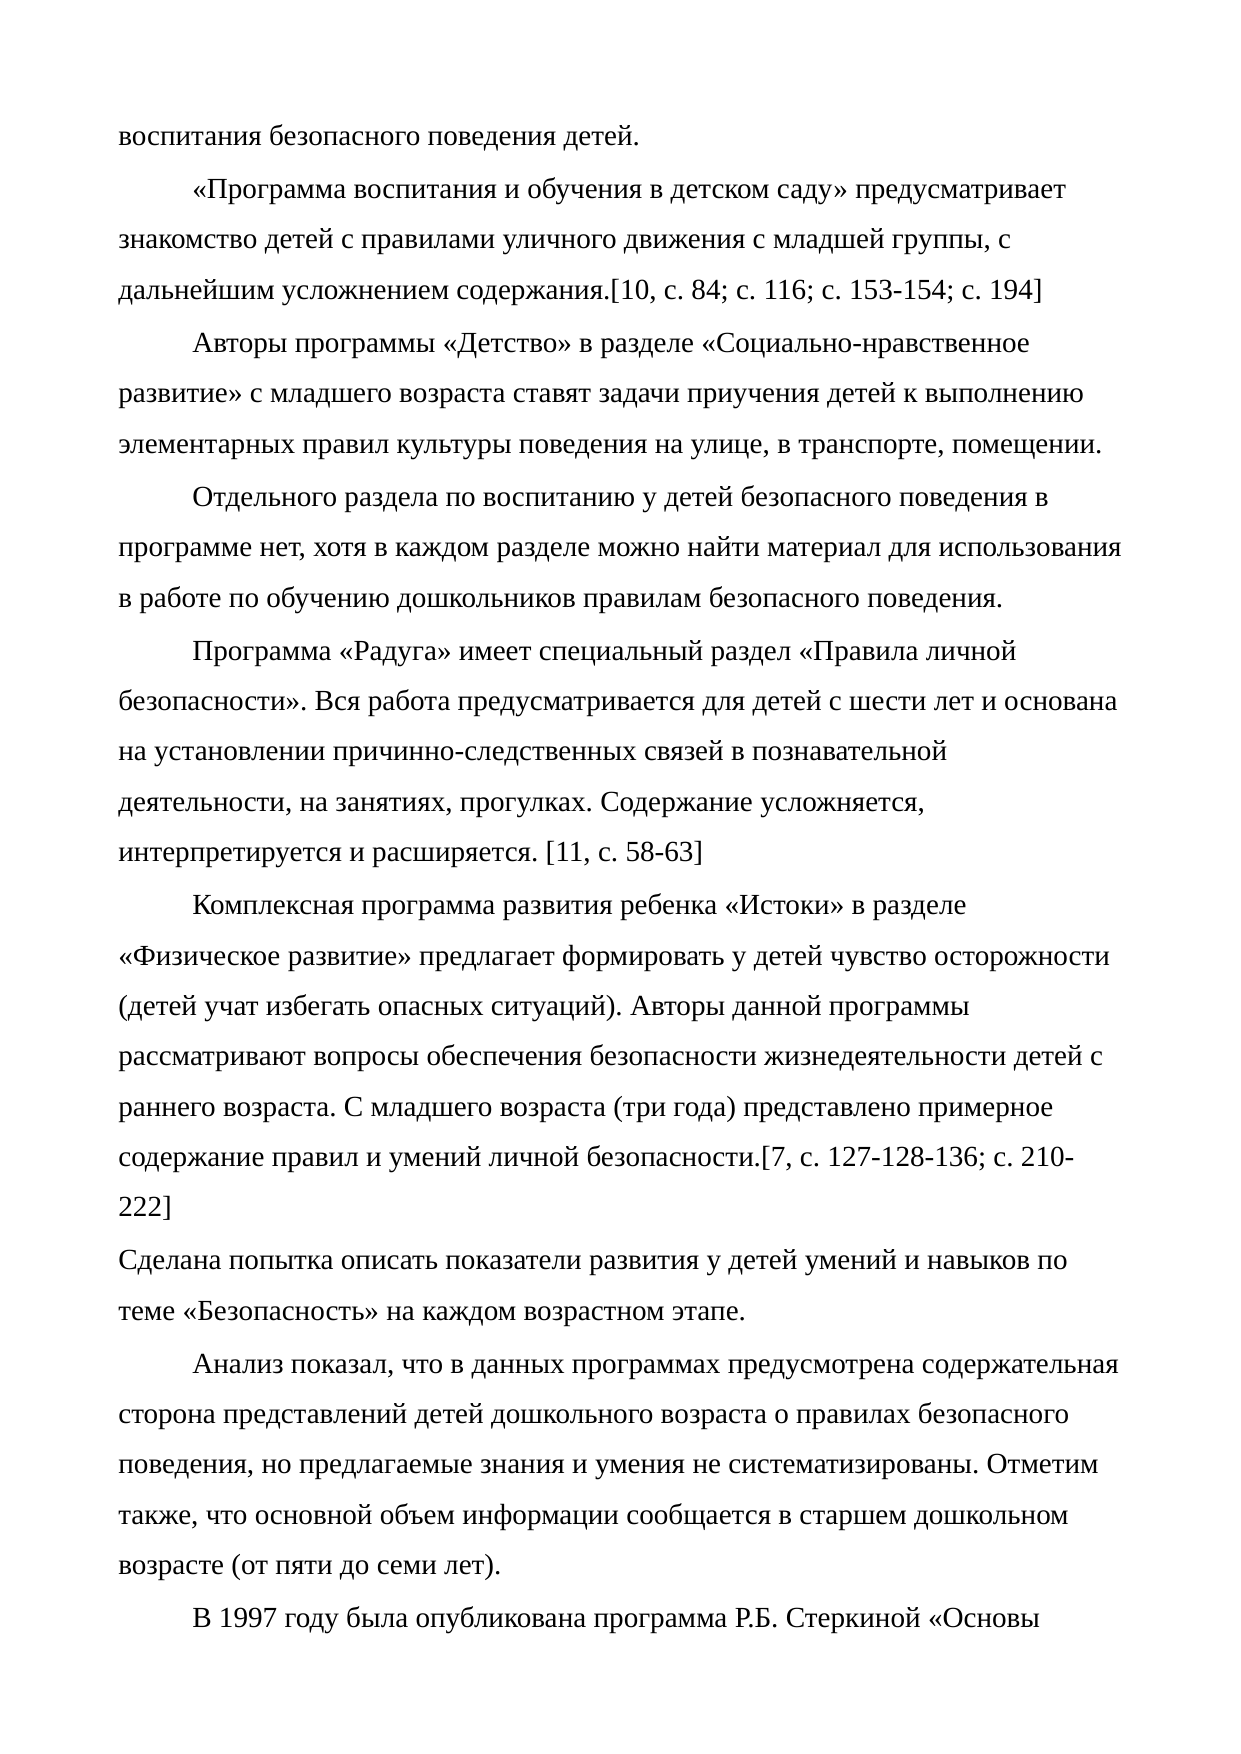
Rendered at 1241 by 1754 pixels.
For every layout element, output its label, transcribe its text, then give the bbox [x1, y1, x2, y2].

text Программа «Радуга» имеет специальный раздел «Правила личной безопасности». Вся работа предусматривается для детей с шести лет и основана на установлении причинно-следственных связей в познавательной деятельности, на занятиях, прогулках. Содержание усложняется, интерпретируется и расширяется. [11, с. 58-63] [118, 633, 1122, 868]
text Отдельного раздела по воспитанию у детей безопасного поведения в программе нет, хотя в каждом разделе можно найти материал для использования в работе по обучению дошкольников правилам безопасного поведения. [118, 479, 1122, 613]
text Сделана попытка описать показатели развития у детей умений и навыков по теме «Безопасность» на каждом возрастном этапе. [118, 1242, 1122, 1326]
text Анализ показал, что в данных программах предусмотрена содержательная сторона представлений детей дошкольного возраста о правилах безопасного поведения, но предлагаемые знания и умения не систематизированы. Отметим также, что основной объем информации сообщается в старшем дошкольном возрасте (от пяти до семи лет). [118, 1346, 1122, 1581]
text воспитания безопасного поведения детей. [118, 118, 1122, 152]
text «Программа воспитания и обучения в детском саду» предусматривает знакомство детей с правилами уличного движения с младшей группы, с дальнейшим усложнением содержания.[10, с. 84; с. 116; с. 153-154; с. 194] [118, 171, 1122, 306]
text Комплексная программа развития ребенка «Истоки» в разделе «Физическое развитие» предлагает формировать у детей чувство осторожности (детей учат избегать опасных ситуаций). Авторы данной программы рассматривают вопросы обеспечения безопасности жизнедеятельности детей с раннего возраста. С младшего возраста (три года) представлено примерное содержание правил и умений личной безопасности.[7, с. 127-128-136; с. 210-222] [118, 887, 1122, 1223]
text В 1997 году была опубликована программа Р.Б. Стеркиной «Основы [118, 1601, 1122, 1634]
text Авторы программы «Детство» в разделе «Социально-нравственное развитие» с младшего возраста ставят задачи приучения детей к выполнению элементарных правил культуры поведения на улице, в транспорте, помещении. [118, 325, 1122, 459]
